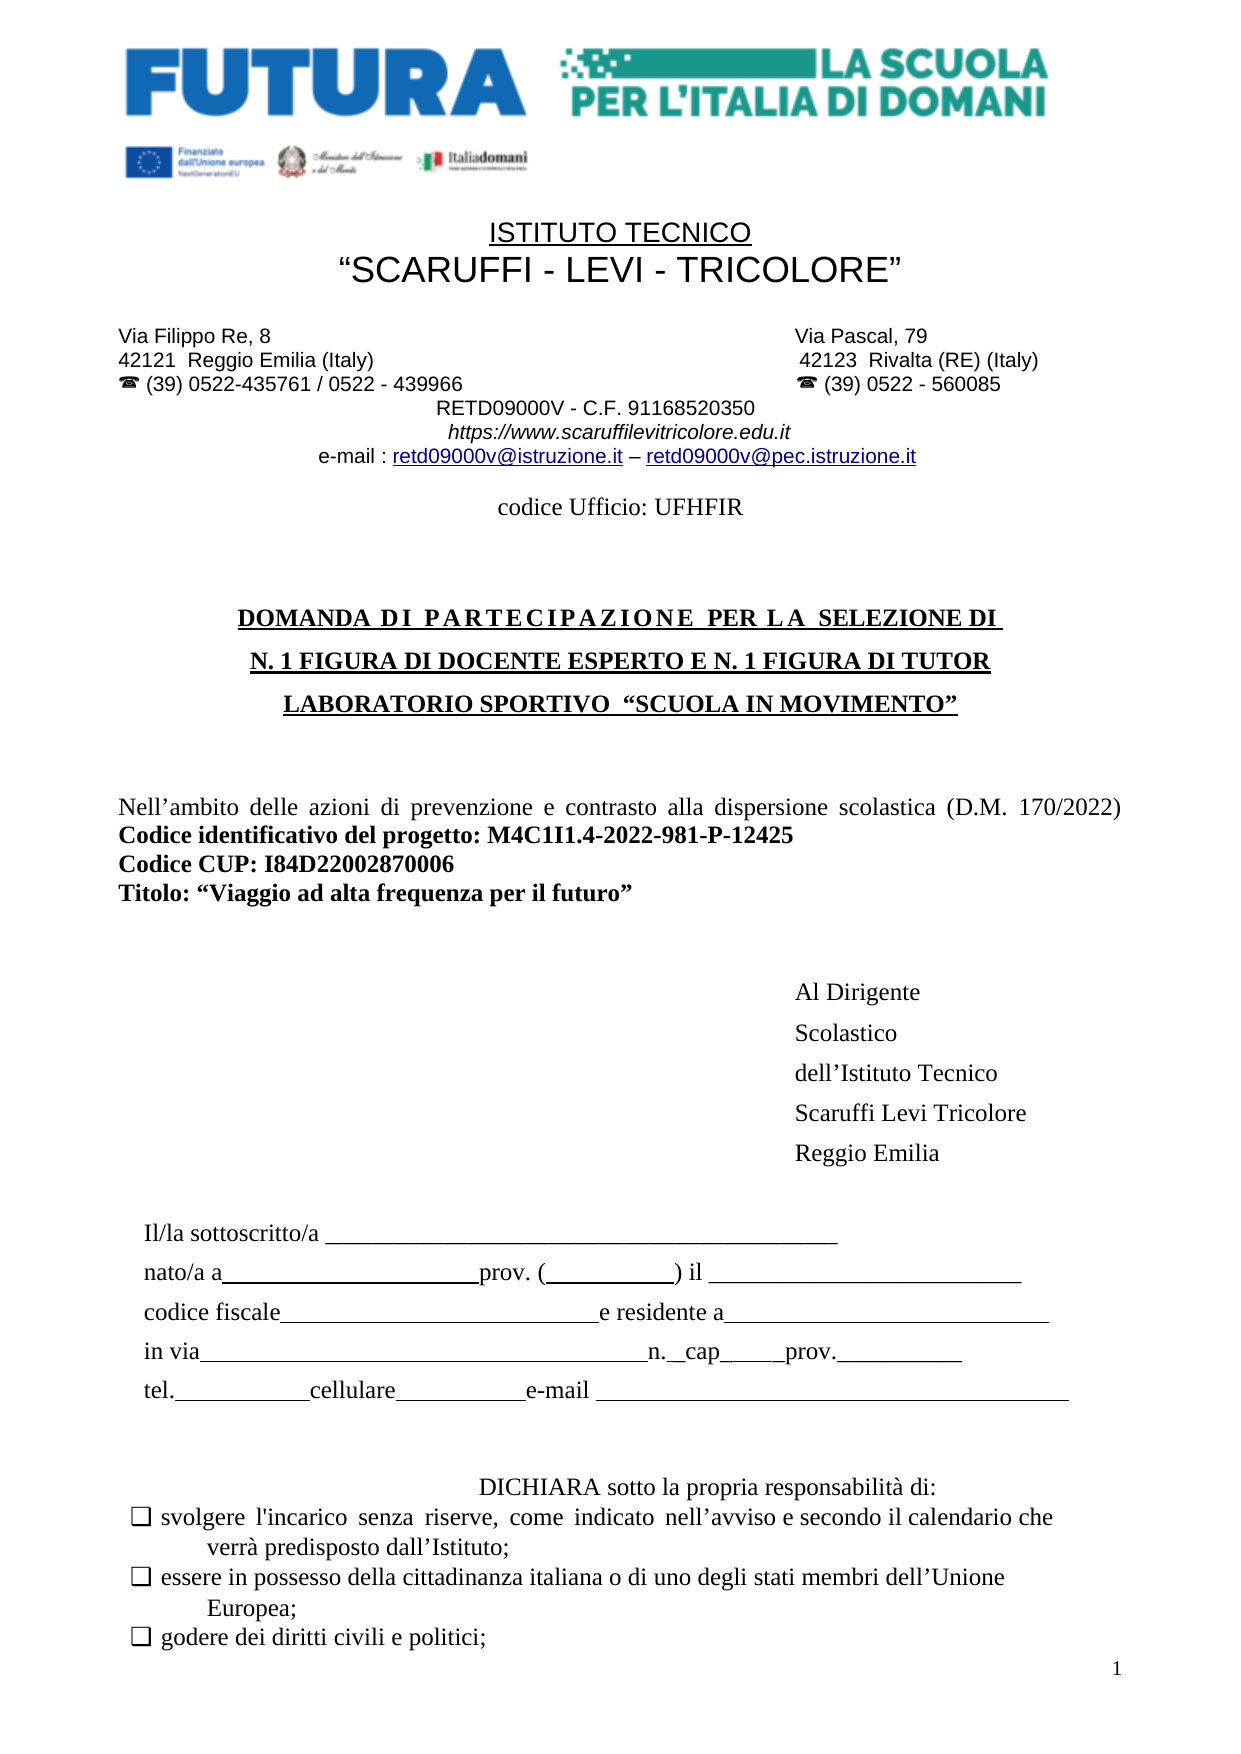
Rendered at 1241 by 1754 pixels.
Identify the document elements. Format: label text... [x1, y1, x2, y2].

text 42121 Reggio Emilia (Italy) 42123 Rivalta (RE) (Italy) [118, 348, 1122, 372]
subtitle “SCARUFFI - LEVI - TRICOLORE” [118, 248, 1122, 290]
text DOMANDA DI PARTECIPAZIONE PER LA SELEZIONE DI [118, 603, 1122, 631]
text RETD09000V - C.F. 91168520350 [118, 396, 1122, 420]
text LABORATORIO SPORTIVO “SCUOLA IN MOVIMENTO” [118, 689, 1122, 718]
text Codice CUP: I84D22002870006 [118, 849, 1122, 878]
list godere dei diritti civili e politici; [130, 1622, 1122, 1651]
text Al Dirigente Scolastico dell’Istituto Tecnico [794, 977, 1011, 1087]
text codice Ufficio: UFHFIR [118, 492, 1122, 521]
text nato/a a prov. ( ) il _________________________ [144, 1257, 1122, 1286]
subtitle ISTITUTO TECNICO [118, 216, 1122, 248]
text https://www.scaruffilevitricolore.edu.it [118, 420, 1122, 444]
text Il/la sottoscritto/a __________________________________________ [144, 1218, 1122, 1247]
text Titolo: “Viaggio ad alta frequenza per il futuro” [118, 878, 1122, 907]
text Via Filippo Re, 8 Via Pascal, 79 [118, 324, 1122, 348]
text tel. cellulare e-mail [144, 1375, 1122, 1404]
text codice fiscale e residente a [144, 1297, 1122, 1325]
text Europea; [133, 1592, 1122, 1622]
list svolgere l'incarico senza riserve, come indicato nell’avviso e secondo il calendario che [130, 1501, 1122, 1531]
text Reggio Emilia [794, 1138, 1011, 1167]
text verrà predisposto dall’Istituto; [133, 1531, 1122, 1561]
text e-mail : retd09000v@istruzione.it – retd09000v@pec.istruzione.it [118, 444, 1122, 468]
text N. 1 FIGURA DI DOCENTE ESPERTO E N. 1 FIGURA DI TUTOR [118, 646, 1122, 675]
text in via n. _cap_ _prov.__________ [144, 1336, 1122, 1364]
subtitle DICHIARA sotto la propria responsabilità di: [293, 1472, 1122, 1501]
text Nell’ambito delle azioni di prevenzione e contrasto alla dispersione scolastica (D.M. 170/2022) Codice identificativo del progetto: M4C1I1.4-2022-981-P-12425 [118, 792, 1122, 849]
text  (39) 0522-435761 / 0522 - 439966  (39) 0522 - 560085 [118, 372, 1122, 396]
list essere in possesso della cittadinanza italiana o di uno degli stati membri dell’Unione [130, 1561, 1122, 1592]
text Scaruffi Levi Tricolore [794, 1098, 1122, 1127]
